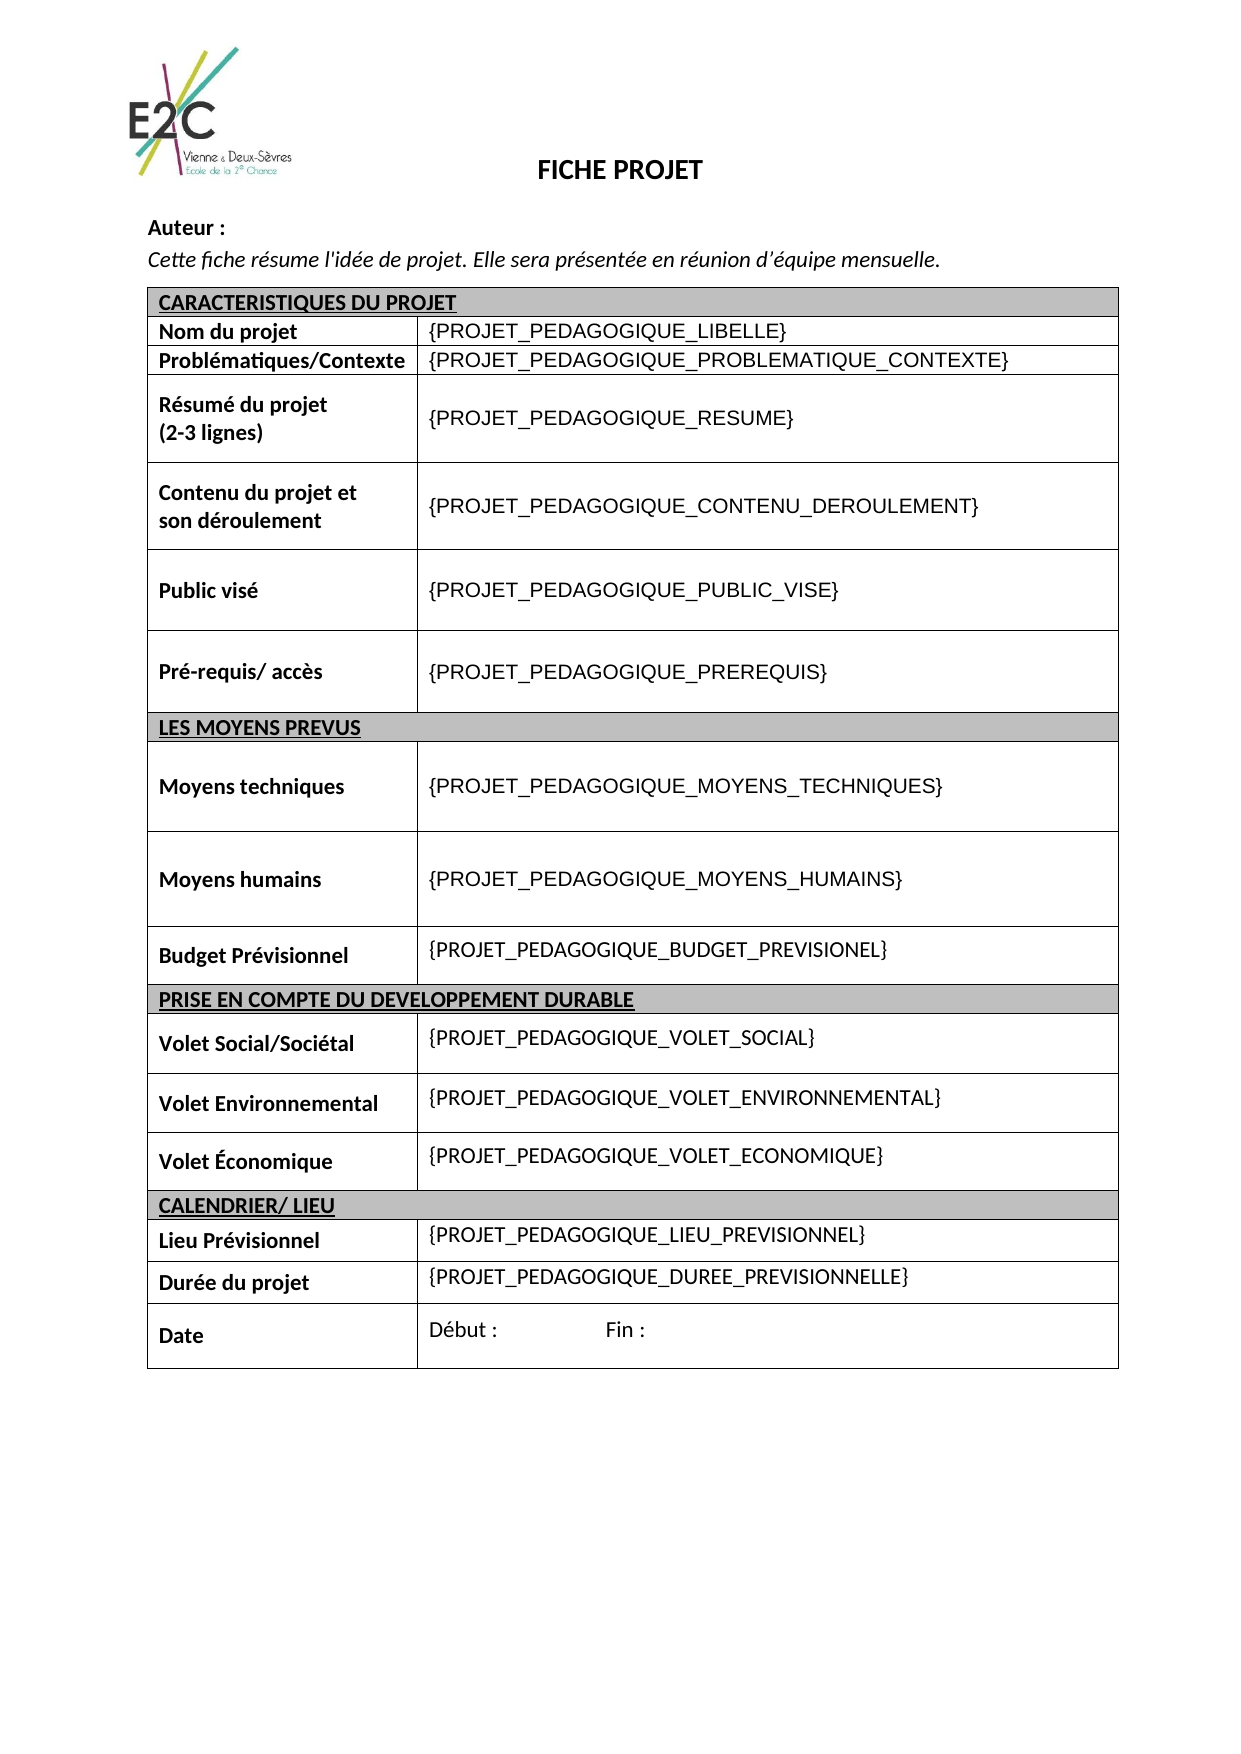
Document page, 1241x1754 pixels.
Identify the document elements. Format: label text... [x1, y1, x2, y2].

table_cell Volet Économique [148, 1133, 417, 1190]
table_cell {PROJET_PEDAGOGIQUE_PREREQUIS} [418, 631, 1118, 712]
table_cell Date [148, 1304, 417, 1368]
table_cell Moyens techniques [148, 742, 417, 831]
table_cell {PROJET_PEDAGOGIQUE_VOLET_ECONOMIQUE} [418, 1133, 1118, 1190]
table_cell Volet Social/Sociétal [148, 1014, 417, 1073]
text Auteur : [148, 213, 1092, 241]
table_cell Durée du projet [148, 1262, 417, 1302]
table_cell Budget Prévisionnel [148, 927, 417, 984]
table_cell {PROJET_PEDAGOGIQUE_CONTENU_DEROULEMENT} [418, 463, 1118, 549]
table_cell Public visé [148, 550, 417, 630]
table_cell {PROJET_PEDAGOGIQUE_VOLET_ENVIRONNEMENTAL} [418, 1074, 1118, 1132]
table_cell Nom du projet [148, 317, 417, 345]
table_cell LES MOYENS PREVUS [148, 713, 1118, 741]
table_cell Pré-requis/ accès [148, 631, 417, 712]
table_cell CALENDRIER/ LIEU [148, 1191, 1118, 1219]
picture [110, 31, 309, 193]
table_cell {PROJET_PEDAGOGIQUE_PROBLEMATIQUE_CONTEXTE} [418, 346, 1118, 374]
table_cell Contenu du projet et son déroulement [148, 463, 417, 549]
text Cette fiche résume l'idée de projet. Elle sera présentée en réunion d’équipe mensuelle. [148, 245, 1092, 273]
table_cell Lieu Prévisionnel [148, 1220, 417, 1261]
text FICHE PROJET [309, 151, 1092, 186]
table_cell {PROJET_PEDAGOGIQUE_PUBLIC_VISE} [418, 550, 1118, 630]
table_cell Problématiques/Contexte [148, 346, 417, 374]
table_cell PRISE EN COMPTE DU DEVELOPPEMENT DURABLE [148, 985, 1118, 1013]
table_cell Début : Fin : [418, 1304, 1118, 1368]
table_cell {PROJET_PEDAGOGIQUE_MOYENS_TECHNIQUES} [418, 742, 1118, 831]
table_cell {PROJET_PEDAGOGIQUE_MOYENS_HUMAINS} [418, 832, 1118, 926]
table_cell {PROJET_PEDAGOGIQUE_LIBELLE} [418, 317, 1118, 345]
table_cell {PROJET_PEDAGOGIQUE_LIEU_PREVISIONNEL} [418, 1220, 1118, 1261]
table_cell Résumé du projet (2-3 lignes) [148, 375, 417, 462]
table_cell {PROJET_PEDAGOGIQUE_DUREE_PREVISIONNELLE} [418, 1262, 1118, 1302]
table_cell Moyens humains [148, 832, 417, 926]
table_header CARACTERISTIQUES DU PROJET [148, 288, 1118, 316]
table_cell {PROJET_PEDAGOGIQUE_VOLET_SOCIAL} [418, 1014, 1118, 1073]
table_cell {PROJET_PEDAGOGIQUE_RESUME} [418, 375, 1118, 462]
table_cell {PROJET_PEDAGOGIQUE_BUDGET_PREVISIONEL} [418, 927, 1118, 984]
table_cell Volet Environnemental [148, 1074, 417, 1132]
